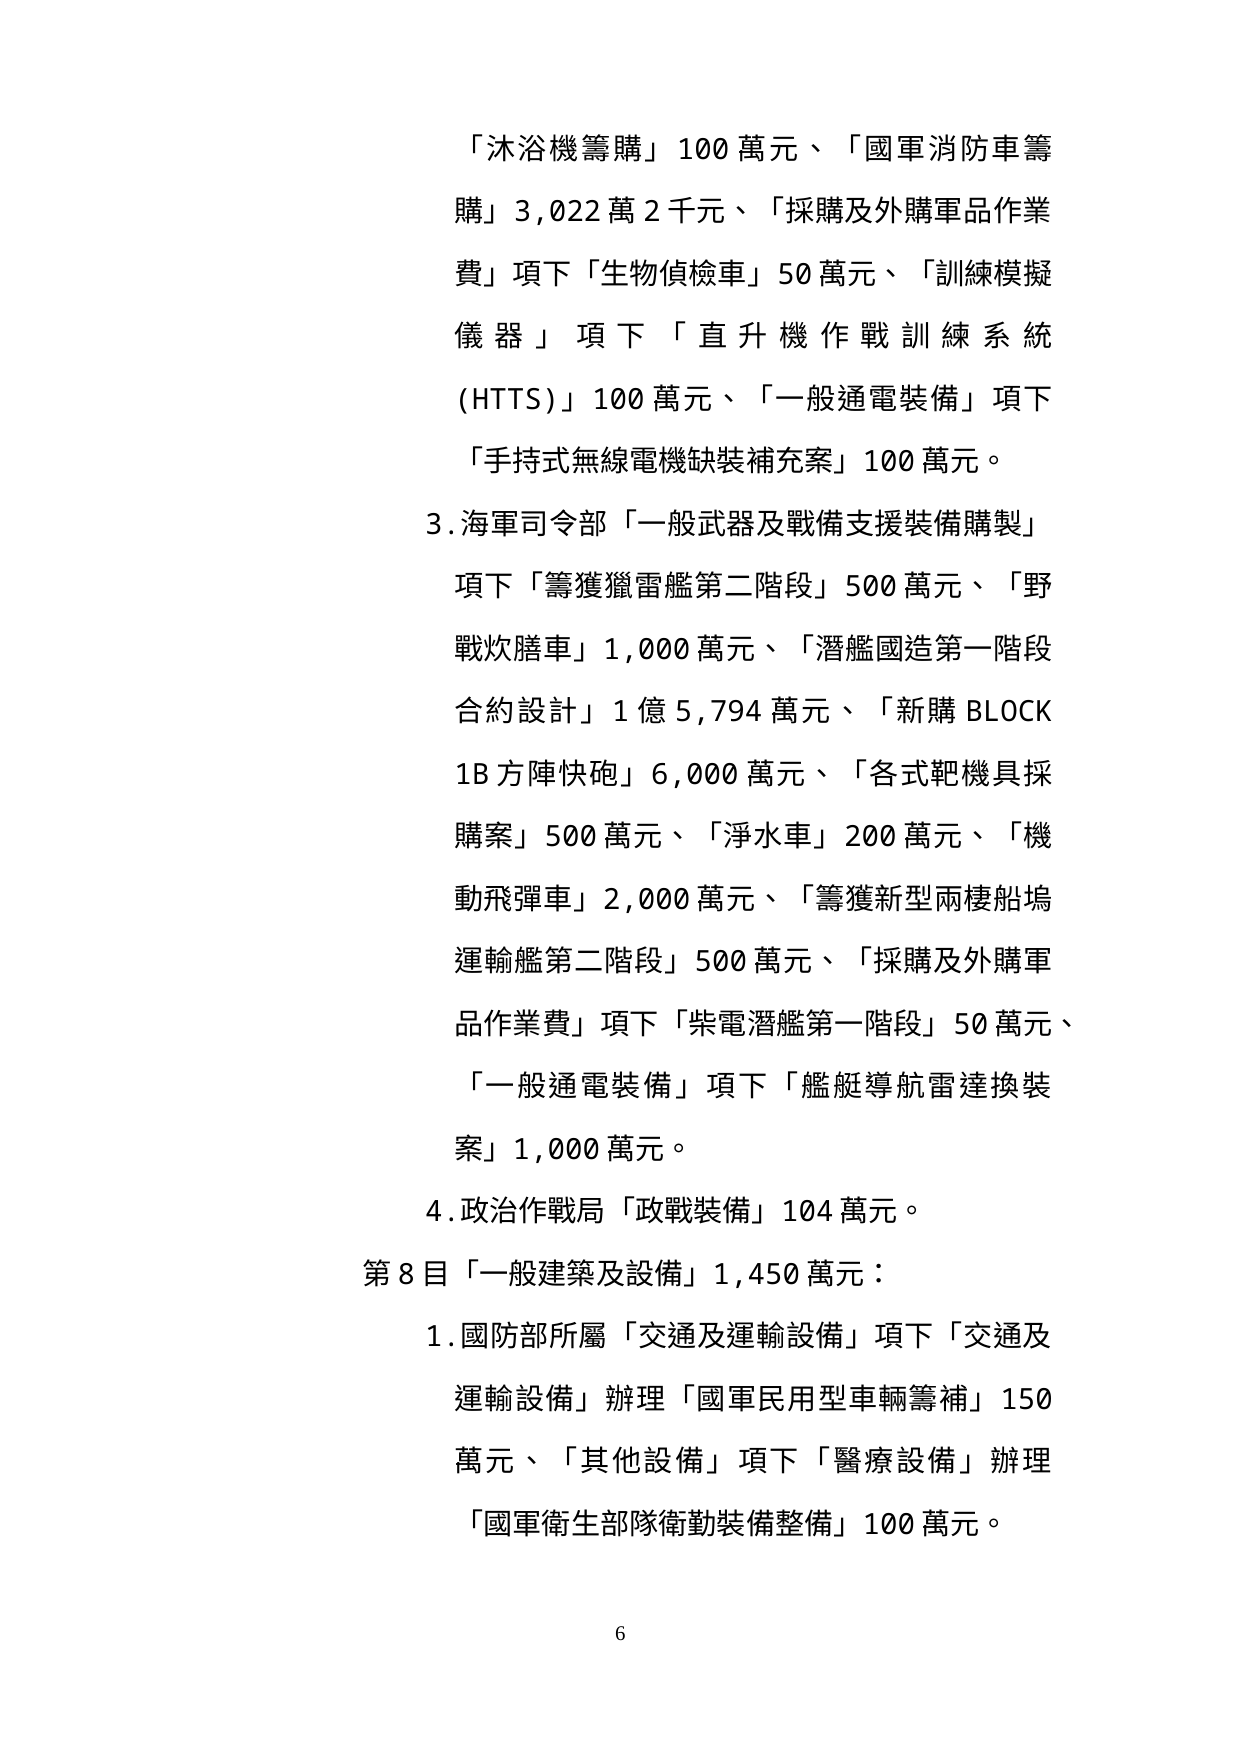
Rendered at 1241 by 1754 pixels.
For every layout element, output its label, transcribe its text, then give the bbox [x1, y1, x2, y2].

text 「沐浴機籌購」100萬元、「國軍消防車籌購」3,022萬2千元、「採購及外購軍品作業費」項下「生物偵檢車」50萬元、「訓練模擬儀器」項下「直升機作戰訓練系統(HTTS)」100萬元、「一般通電裝備」項下「手持式無線電機缺裝補充案」100萬元。 [425, 105, 1053, 480]
text 1.國防部所屬「交通及運輸設備」項下「交通及運輸設備」辦理「國軍民用型車輛籌補」150萬元、「其他設備」項下「醫療設備」辦理「國軍衛生部隊衛勤裝備整備」100萬元。 [425, 1292, 1053, 1542]
text 3.海軍司令部「一般武器及戰備支援裝備購製」項下「籌獲獵雷艦第二階段」500萬元、「野戰炊膳車」1,000萬元、「潛艦國造第一階段合約設計」1億5,794萬元、「新購BLOCK 1B方陣快砲」6,000萬元、「各式靶機具採購案」500萬元、「淨水車」200萬元、「機動飛彈車」2,000萬元、「籌獲新型兩棲船塢運輸艦第二階段」500萬元、「採購及外購軍品作業費」項下「柴電潛艦第一階段」50萬元、「一般通電裝備」項下「艦艇導航雷達換裝案」1,000萬元。 [425, 480, 1053, 1167]
text 第8目「一般建築及設備」1,450萬元： [362, 1230, 1053, 1292]
text 4.政治作戰局「政戰裝備」104萬元。 [425, 1167, 1053, 1230]
